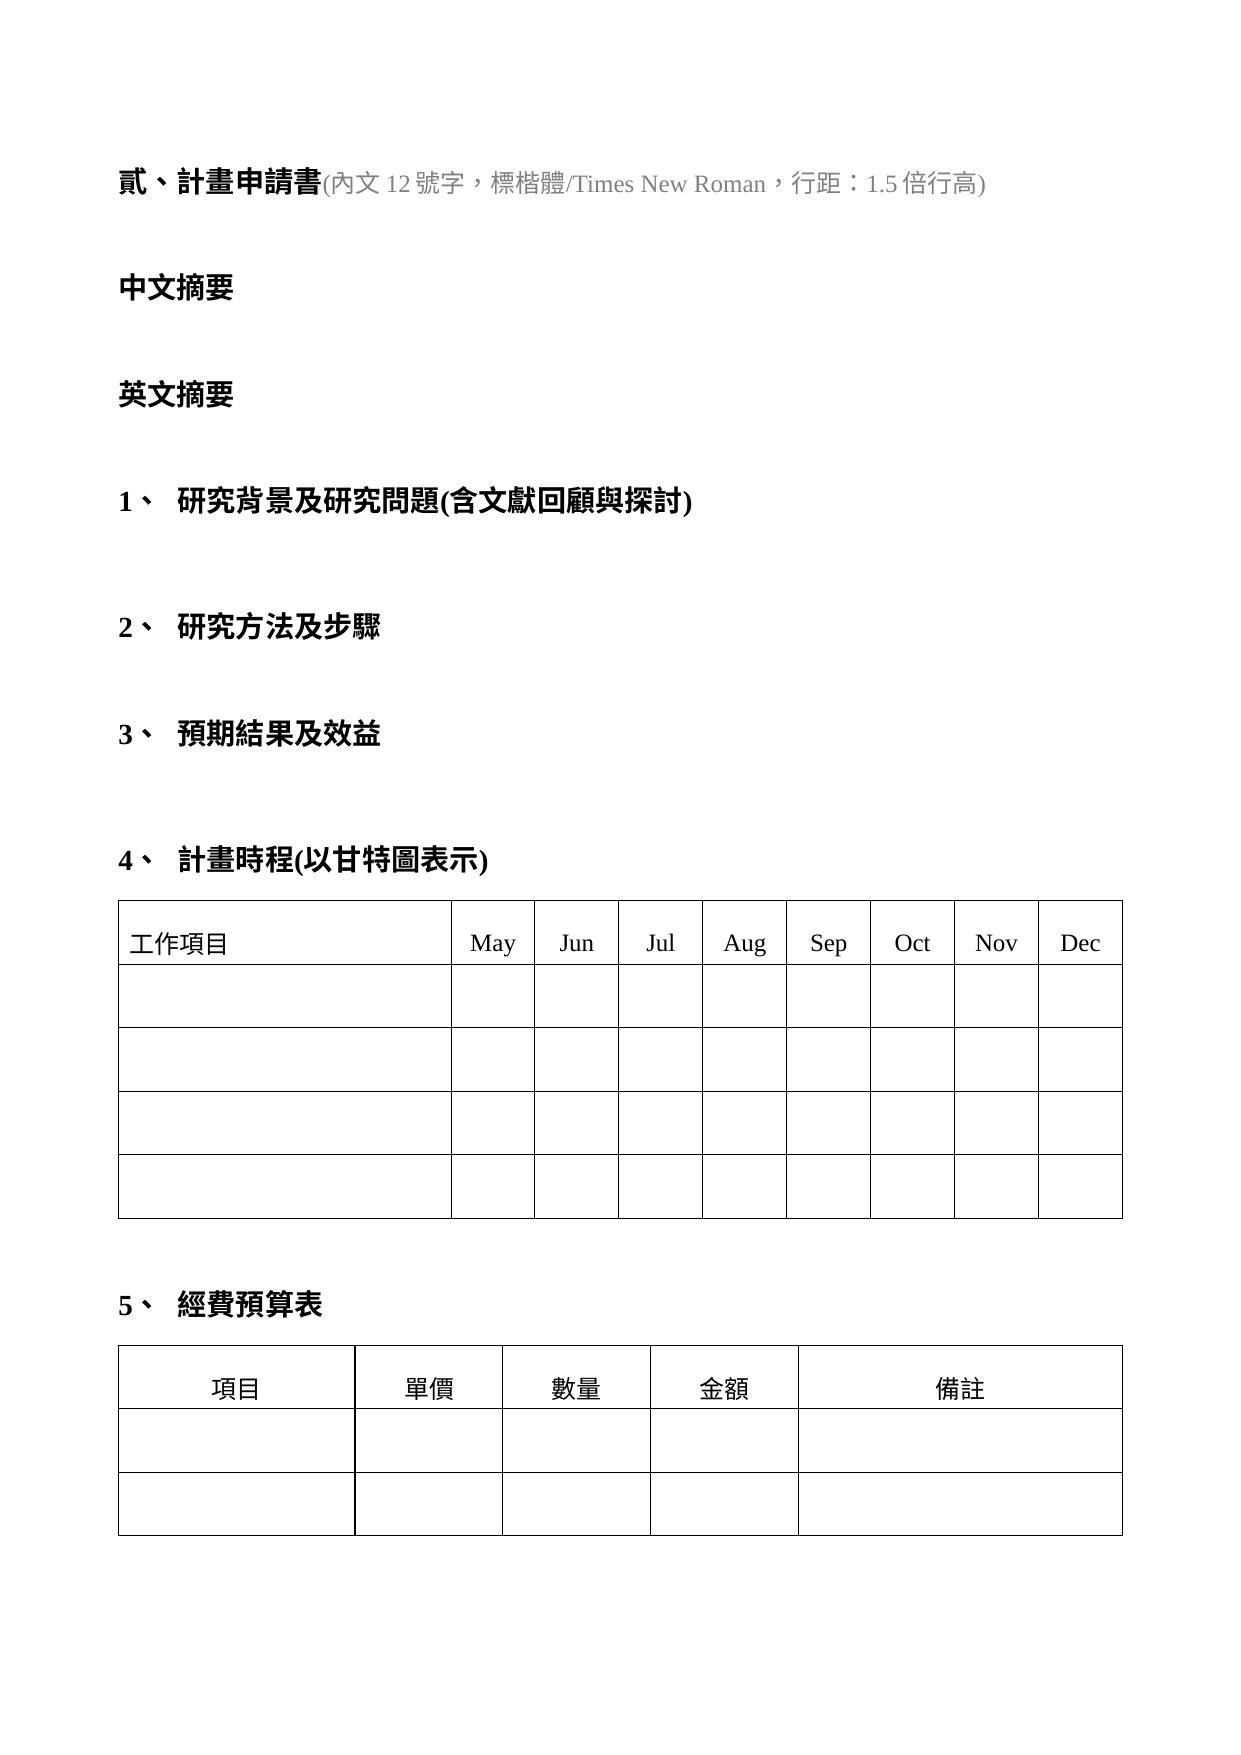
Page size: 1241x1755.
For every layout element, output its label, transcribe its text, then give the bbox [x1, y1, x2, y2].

text 英文摘要 [118, 371, 1122, 414]
table_cell [535, 1155, 618, 1218]
table_cell [452, 1155, 534, 1218]
table_cell [452, 1092, 534, 1154]
table_cell [452, 965, 534, 1027]
table_cell [703, 1155, 786, 1218]
table_cell [787, 965, 870, 1027]
table_cell [503, 1409, 650, 1472]
table_cell [535, 965, 618, 1027]
list 研究方法及步驟 [118, 604, 1122, 646]
table_cell [871, 965, 954, 1027]
table_header Jun [535, 901, 618, 963]
table_cell [871, 1092, 954, 1154]
table_cell [955, 965, 1038, 1027]
table_cell [619, 1155, 702, 1218]
table_header May [452, 901, 534, 963]
table_cell [503, 1473, 650, 1535]
table_cell [356, 1409, 502, 1472]
table_cell [1039, 1155, 1122, 1218]
table_cell [955, 1092, 1038, 1154]
table_cell [703, 1028, 786, 1091]
table_cell [619, 965, 702, 1027]
text 貳、計畫申請書(內文12號字，標楷體/Times New Roman，行距：1.5倍行高) [118, 158, 1122, 201]
table_header 單價 [356, 1346, 502, 1408]
table_cell [799, 1409, 1122, 1472]
table_cell [119, 1092, 451, 1154]
table_cell [955, 1028, 1038, 1091]
table_cell [119, 1155, 451, 1218]
table_header Sep [787, 901, 870, 963]
table_cell [787, 1092, 870, 1154]
list 研究背景及研究問題(含文獻回顧與探討) [118, 478, 1122, 520]
table_cell [787, 1028, 870, 1091]
list 經費預算表 [118, 1281, 1122, 1323]
table_cell [651, 1473, 798, 1535]
table_cell [871, 1028, 954, 1091]
table_cell [703, 965, 786, 1027]
table_header 工作項目 [119, 901, 451, 963]
table_header Oct [871, 901, 954, 963]
table_cell [651, 1409, 798, 1472]
table_header Jul [619, 901, 702, 963]
table_cell [535, 1092, 618, 1154]
table_cell [1039, 1092, 1122, 1154]
table_cell [356, 1473, 502, 1535]
table_cell [452, 1028, 534, 1091]
table_header 數量 [503, 1346, 650, 1408]
table_cell [619, 1092, 702, 1154]
table_header Nov [955, 901, 1038, 963]
table_cell [787, 1155, 870, 1218]
table_cell [119, 965, 451, 1027]
table_cell [871, 1155, 954, 1218]
table_cell [119, 1473, 354, 1535]
table_cell [119, 1409, 354, 1472]
table_cell [703, 1092, 786, 1154]
table_header 金額 [651, 1346, 798, 1408]
table_cell [1039, 1028, 1122, 1091]
list 計畫時程(以甘特圖表示) [118, 836, 1122, 879]
list 預期結果及效益 [118, 711, 1122, 753]
text 中文摘要 [118, 265, 1122, 307]
table_header Aug [703, 901, 786, 963]
table_header 項目 [119, 1346, 354, 1408]
table_cell [955, 1155, 1038, 1218]
table_cell [119, 1028, 451, 1091]
table_cell [535, 1028, 618, 1091]
table_header 備註 [799, 1346, 1122, 1408]
table_header Dec [1039, 901, 1122, 963]
table_cell [799, 1473, 1122, 1535]
table_cell [1039, 965, 1122, 1027]
table_cell [619, 1028, 702, 1091]
